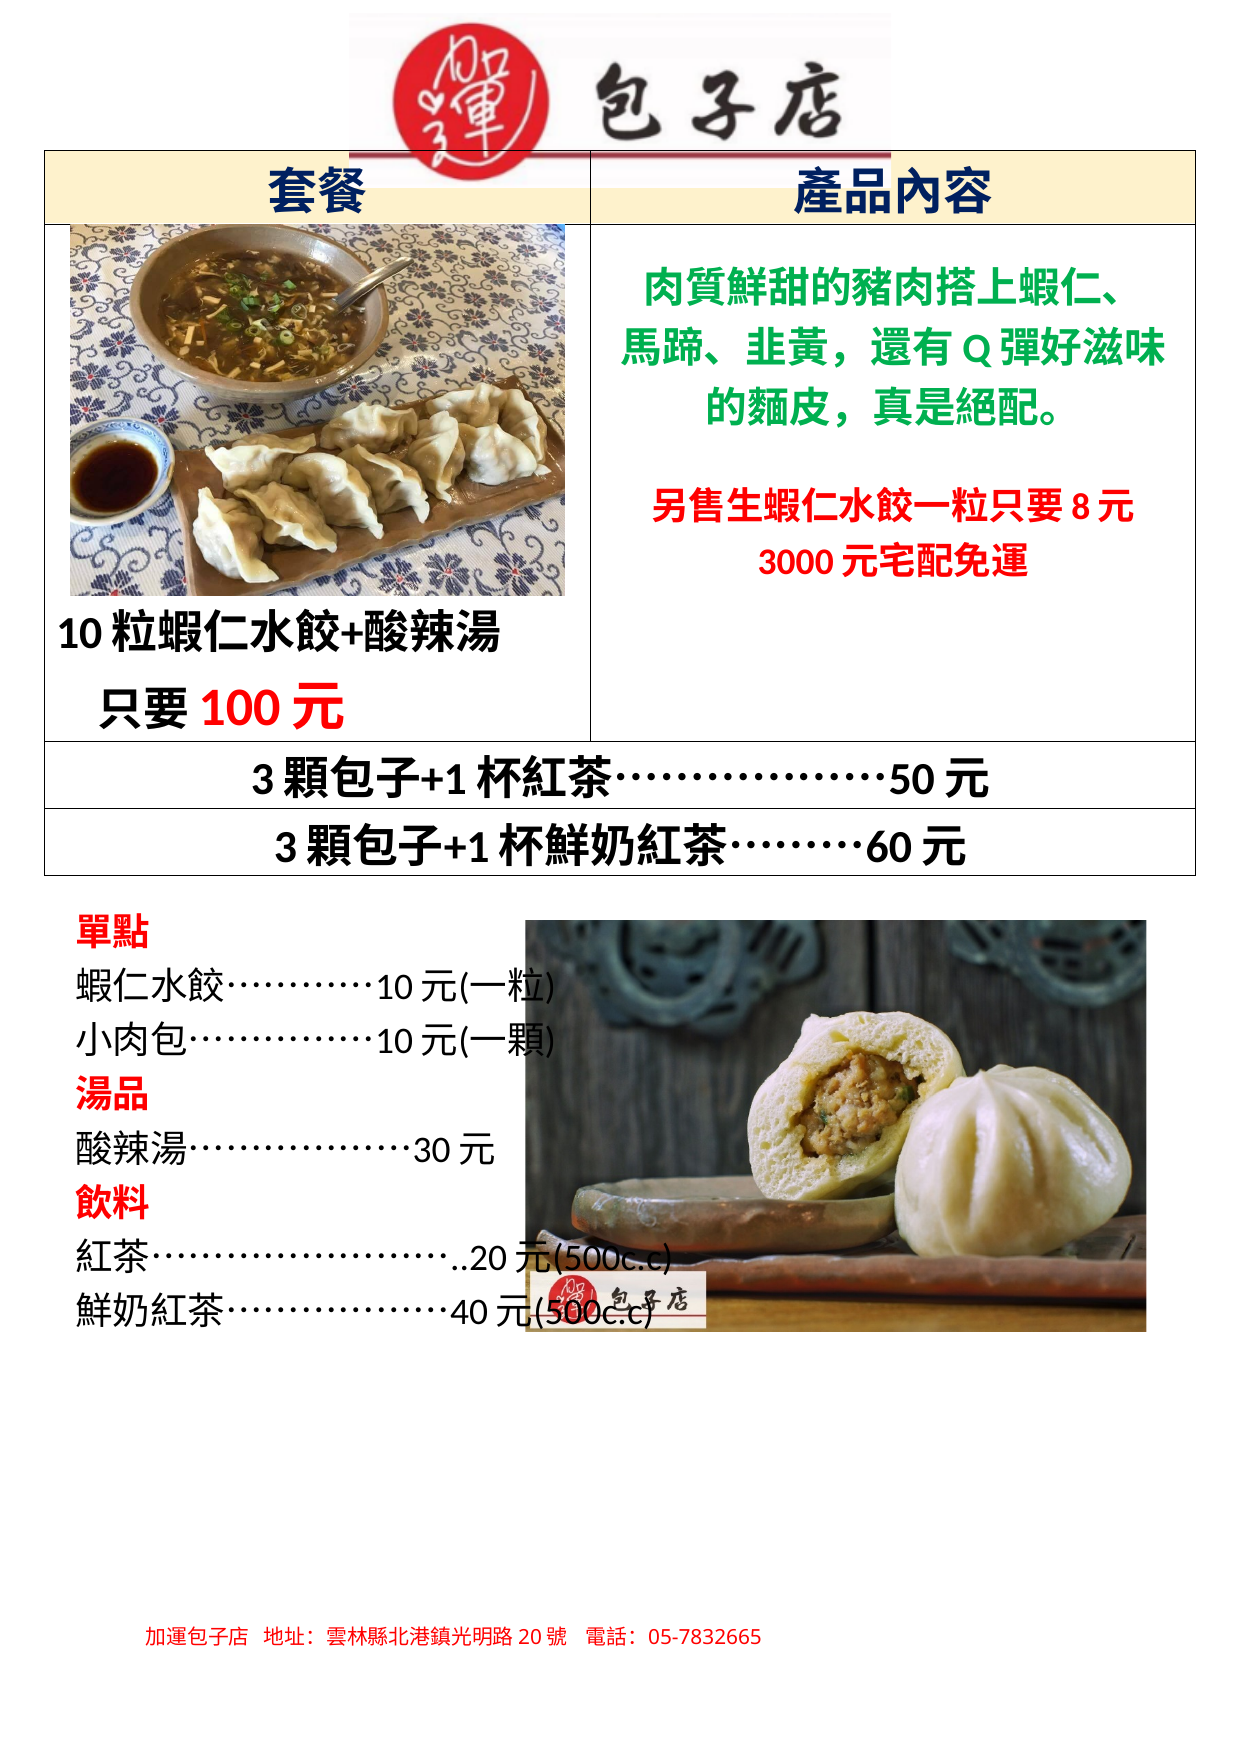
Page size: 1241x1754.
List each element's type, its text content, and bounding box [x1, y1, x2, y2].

table_cell 10粒蝦仁水餃+酸辣湯 只要100元 [45, 225, 590, 741]
text 飲料 [75, 1173, 525, 1227]
text [1147, 1173, 1165, 1227]
table_header 套餐 [45, 151, 590, 223]
text 鮮奶紅茶………………40元(500c.c) [75, 1281, 1165, 1336]
text [1147, 1118, 1165, 1173]
text 蝦仁水餃…………10元(一粒) [1147, 956, 1165, 1010]
text 紅茶……………………..20元(500c.c) [75, 1227, 525, 1281]
text 紅茶……………………..20元(500c.c) [1147, 1227, 1165, 1281]
text 湯品 [75, 1064, 525, 1118]
text [1147, 1064, 1165, 1118]
text 小肉包……………10元(一顆) [1147, 1010, 1165, 1064]
table_cell 3顆包子+1杯鮮奶紅茶………60元 [45, 809, 1195, 875]
picture [349, 13, 892, 150]
picture [349, 151, 590, 188]
text 酸辣湯………………30元 [75, 1118, 525, 1173]
picture [591, 151, 892, 188]
table_cell 肉質鮮甜的豬肉搭上蝦仁、 馬蹄、韭黃，還有Q彈好滋味的麵皮，真是絕配。 另售生蝦仁水餃一粒只要8元 3000元宅配免運 [591, 225, 1195, 741]
text 蝦仁水餃…………10元(一粒) [75, 956, 525, 1010]
text 單點 [75, 901, 1165, 956]
table_header 產品內容 [591, 151, 1195, 223]
table_cell 3顆包子+1杯紅茶………………50元 [45, 742, 1195, 808]
picture [525, 920, 1147, 1332]
text 小肉包……………10元(一顆) [75, 1010, 525, 1064]
picture [70, 224, 565, 596]
